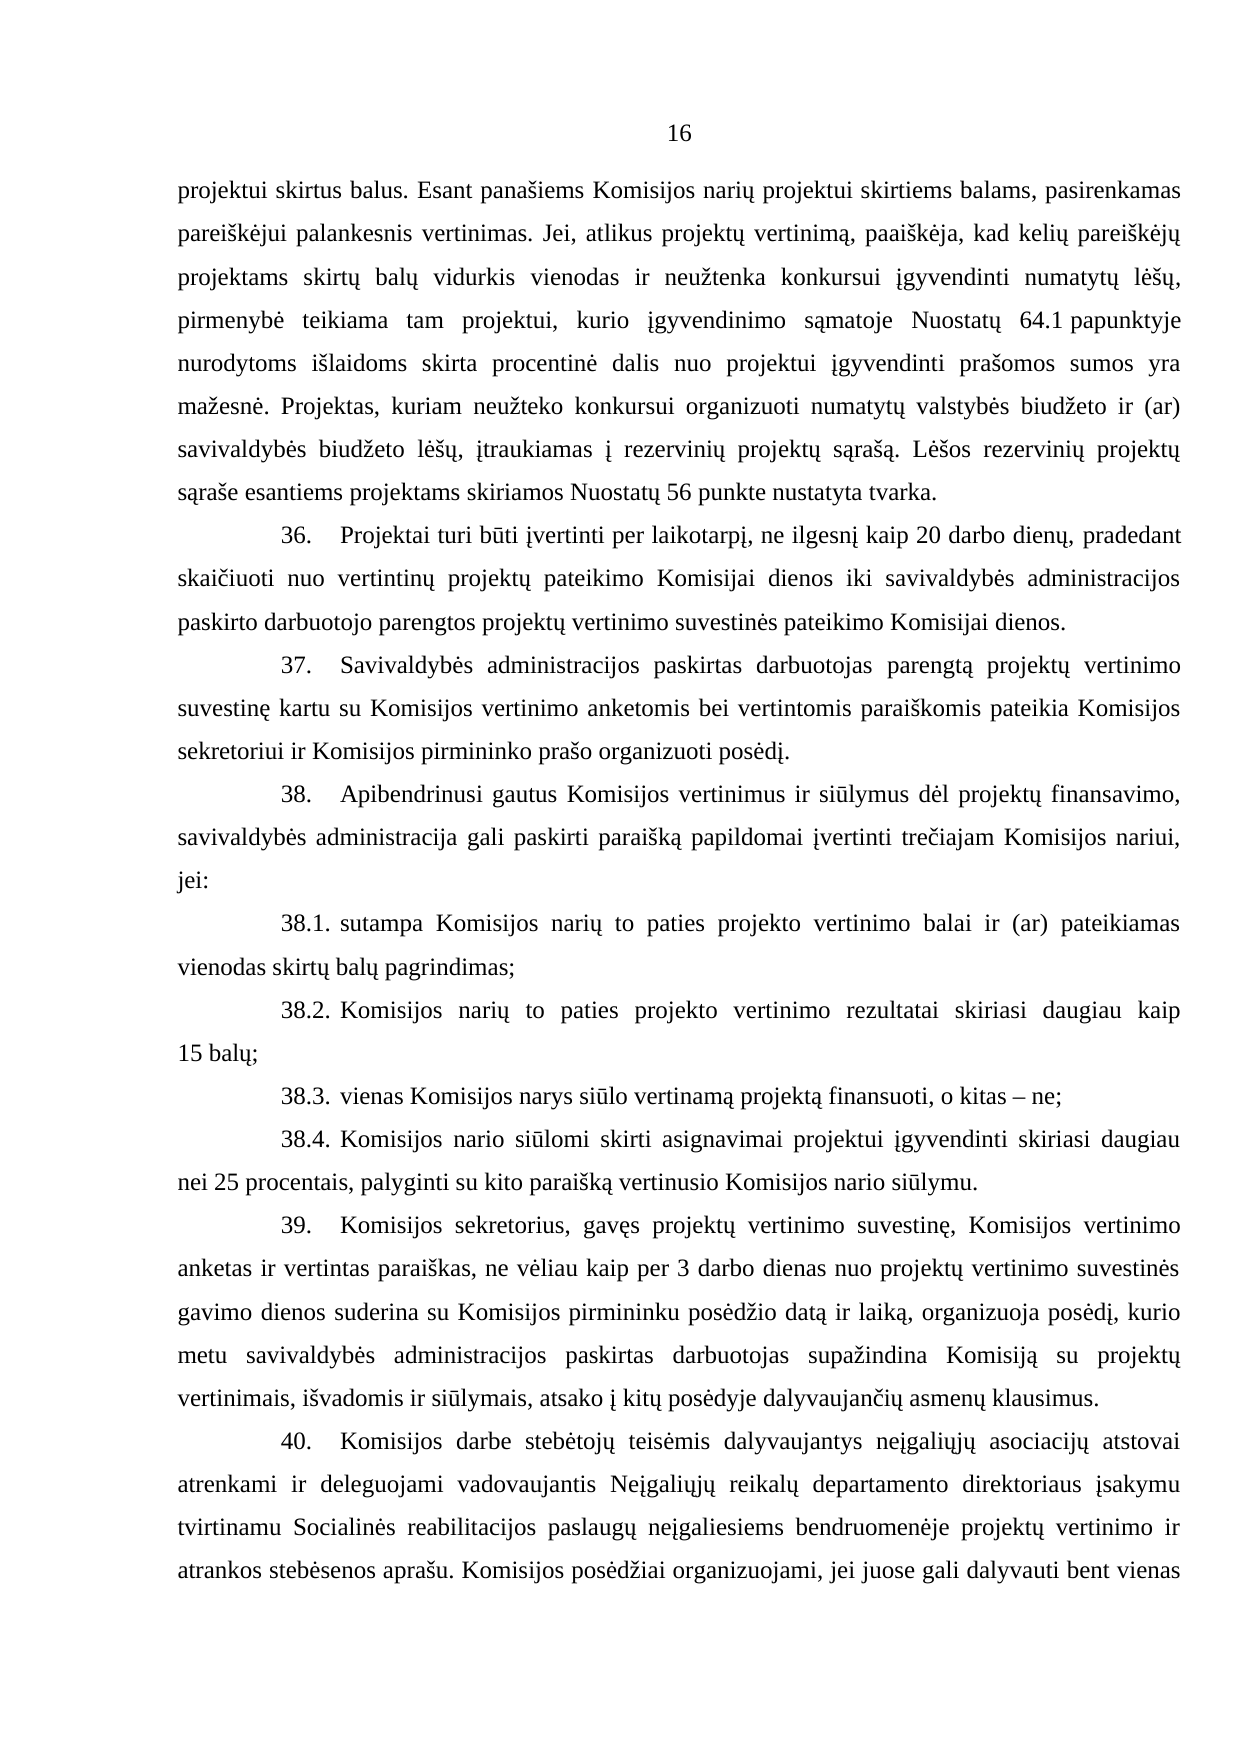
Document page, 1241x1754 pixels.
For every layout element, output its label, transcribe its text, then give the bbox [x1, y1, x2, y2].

text 38.2. Komisijos narių to paties projekto vertinimo rezultatai skiriasi daugiau kaip 15 balų; [177, 995, 1181, 1067]
text 40. Komisijos darbe stebėtojų teisėmis dalyvaujantys neįgaliųjų asociacijų atstovai atrenkami ir deleguojami vadovaujantis Neįgaliųjų reikalų departamento direktoriaus įsakymu tvirtinamu Socialinės reabilitacijos paslaugų neįgaliesiems bendruomenėje projektų vertinimo ir atrankos stebėsenos aprašu. Komisijos posėdžiai organizuojami, jei juose gali dalyvauti bent vienas [177, 1426, 1181, 1584]
text 38.4. Komisijos nario siūlomi skirti asignavimai projektui įgyvendinti skiriasi daugiau nei 25 procentais, palyginti su kito paraišką vertinusio Komisijos nario siūlymu. [177, 1124, 1181, 1196]
text 36. Projektai turi būti įvertinti per laikotarpį, ne ilgesnį kaip 20 darbo dienų, pradedant skaičiuoti nuo vertintinų projektų pateikimo Komisijai dienos iki savivaldybės administracijos paskirto darbuotojo parengtos projektų vertinimo suvestinės pateikimo Komisijai dienos. [177, 520, 1181, 635]
text 38. Apibendrinusi gautus Komisijos vertinimus ir siūlymus dėl projektų finansavimo, savivaldybės administracija gali paskirti paraišką papildomai įvertinti trečiajam Komisijos nariui, jei: [177, 779, 1181, 894]
text projektui skirtus balus. Esant panašiems Komisijos narių projektui skirtiems balams, pasirenkamas pareiškėjui palankesnis vertinimas. Jei, atlikus projektų vertinimą, paaiškėja, kad kelių pareiškėjų projektams skirtų balų vidurkis vienodas ir neužtenka konkursui įgyvendinti numatytų lėšų, pirmenybė teikiama tam projektui, kurio įgyvendinimo sąmatoje Nuostatų 64.1 papunktyje nurodytoms išlaidoms skirta procentinė dalis nuo projektui įgyvendinti prašomos sumos yra mažesnė. Projektas, kuriam neužteko konkursui organizuoti numatytų valstybės biudžeto ir (ar) savivaldybės biudžeto lėšų, įtraukiamas į rezervinių projektų sąrašą. Lėšos rezervinių projektų sąraše esantiems projektams skiriamos Nuostatų 56 punkte nustatyta tvarka. [177, 175, 1181, 506]
text 39. Komisijos sekretorius, gavęs projektų vertinimo suvestinę, Komisijos vertinimo anketas ir vertintas paraiškas, ne vėliau kaip per 3 darbo dienas nuo projektų vertinimo suvestinės gavimo dienos suderina su Komisijos pirmininku posėdžio datą ir laiką, organizuoja posėdį, kurio metu savivaldybės administracijos paskirtas darbuotojas supažindina Komisiją su projektų vertinimais, išvadomis ir siūlymais, atsako į kitų posėdyje dalyvaujančių asmenų klausimus. [177, 1210, 1181, 1412]
text 37. Savivaldybės administracijos paskirtas darbuotojas parengtą projektų vertinimo suvestinę kartu su Komisijos vertinimo anketomis bei vertintomis paraiškomis pateikia Komisijos sekretoriui ir Komisijos pirmininko prašo organizuoti posėdį. [177, 650, 1181, 765]
text 38.3. vienas Komisijos narys siūlo vertinamą projektą finansuoti, o kitas – ne; [177, 1081, 1181, 1110]
text 38.1. sutampa Komisijos narių to paties projekto vertinimo balai ir (ar) pateikiamas vienodas skirtų balų pagrindimas; [177, 908, 1181, 980]
